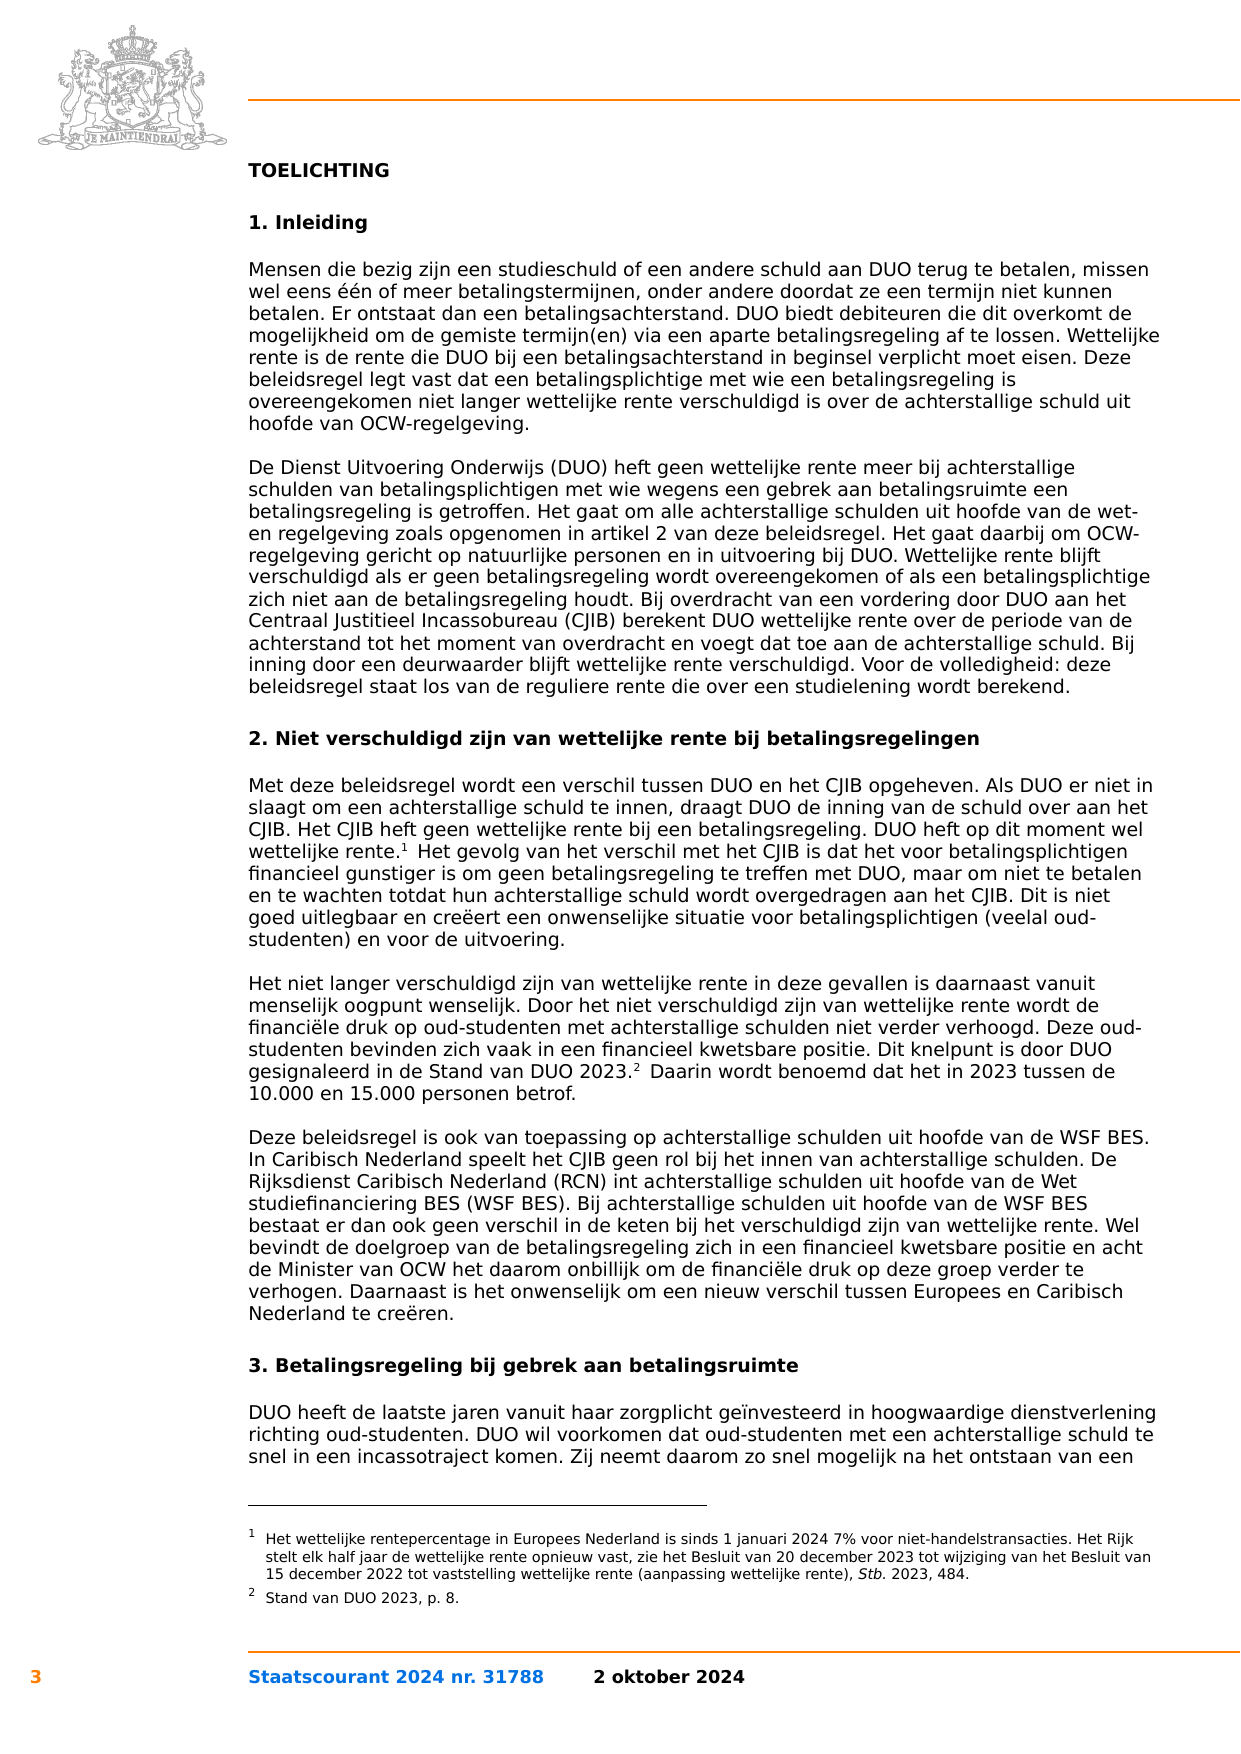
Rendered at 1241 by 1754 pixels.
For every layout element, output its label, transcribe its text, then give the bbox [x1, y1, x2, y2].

subtitle 2. Niet verschuldigd zijn van wettelijke rente bij betalingsregelingen [248, 728, 1163, 750]
picture [38, 25, 227, 150]
text Het niet langer verschuldigd zijn van wettelijke rente in deze gevallen is daarnaast vanuit menselijk oogpunt wenselijk. Door het niet verschuldigd zijn van wettelijke rente wordt de financiële druk op oud-studenten met achterstallige schulden niet verder verhoogd. Deze oud-studenten bevinden zich vaak in een financieel kwetsbare positie. Dit knelpunt is door DUO gesignaleerd in de Stand van DUO 2023. Daarin wordt benoemd dat het in 2023 tussen de 10.000 en 15.000 personen betrof. [248, 973, 1163, 1105]
subtitle TOELICHTING [248, 160, 1163, 182]
text Mensen die bezig zijn een studieschuld of een andere schuld aan DUO terug te betalen, missen wel eens één of meer betalingstermijnen, onder andere doordat ze een termijn niet kunnen betalen. Er ontstaat dan een betalingsachterstand. DUO biedt debiteuren die dit overkomt de mogelijkheid om de gemiste termijn(en) via een aparte betalingsregeling af te lossen. Wettelijke rente is de rente die DUO bij een betalingsachterstand in beginsel verplicht moet eisen. Deze beleidsregel legt vast dat een betalingsplichtige met wie een betalingsregeling is overeengekomen niet langer wettelijke rente verschuldigd is over de achterstallige schuld uit hoofde van OCW-regelgeving. [248, 259, 1163, 435]
subtitle 3. Betalingsregeling bij gebrek aan betalingsruimte [248, 1354, 1163, 1377]
text Het wettelijke rentepercentage in Europees Nederland is sinds 1 januari 2024 7% voor niet-handelstransacties. Het Rijk stelt elk half jaar de wettelijke rente opnieuw vast, zie het Besluit van 20 december 2023 tot wijziging van het Besluit van 15 december 2022 tot vaststelling wettelijke rente (aanpassing wettelijke rente), Stb. 2023, 484. [248, 1527, 1163, 1583]
text Met deze beleidsregel wordt een verschil tussen DUO en het CJIB opgeheven. Als DUO er niet in slaagt om een achterstallige schuld te innen, draagt DUO de inning van de schuld over aan het CJIB. Het CJIB heft geen wettelijke rente bij een betalingsregeling. DUO heft op dit moment wel wettelijke rente. Het gevolg van het verschil met het CJIB is dat het voor betalingsplichtigen financieel gunstiger is om geen betalingsregeling te treffen met DUO, maar om niet te betalen en te wachten totdat hun achterstallige schuld wordt overgedragen aan het CJIB. Dit is niet goed uitlegbaar en creëert een onwenselijke situatie voor betalingsplichtigen (veelal oud-studenten) en voor de uitvoering. [248, 775, 1163, 951]
text Stand van DUO 2023, p. 8. [248, 1586, 1163, 1608]
text Deze beleidsregel is ook van toepassing op achterstallige schulden uit hoofde van de WSF BES. In Caribisch Nederland speelt het CJIB geen rol bij het innen van achterstallige schulden. De Rijksdienst Caribisch Nederland (RCN) int achterstallige schulden uit hoofde van de Wet studiefinanciering BES (WSF BES). Bij achterstallige schulden uit hoofde van de WSF BES bestaat er dan ook geen verschil in de keten bij het verschuldigd zijn van wettelijke rente. Wel bevindt de doelgroep van de betalingsregeling zich in een financieel kwetsbare positie en acht de Minister van OCW het daarom onbillijk om de financiële druk op deze groep verder te verhogen. Daarnaast is het onwenselijk om een nieuw verschil tussen Europees en Caribisch Nederland te creëren. [248, 1127, 1163, 1324]
subtitle 1. Inleiding [248, 212, 1163, 234]
text De Dienst Uitvoering Onderwijs (DUO) heft geen wettelijke rente meer bij achterstallige schulden van betalingsplichtigen met wie wegens een gebrek aan betalingsruimte een betalingsregeling is getroffen. Het gaat om alle achterstallige schulden uit hoofde van de wet- en regelgeving zoals opgenomen in artikel 2 van deze beleidsregel. Het gaat daarbij om OCW-regelgeving gericht op natuurlijke personen en in uitvoering bij DUO. Wettelijke rente blijft verschuldigd als er geen betalingsregeling wordt overeengekomen of als een betalingsplichtige zich niet aan de betalingsregeling houdt. Bij overdracht van een vordering door DUO aan het Centraal Justitieel Incassobureau (CJIB) berekent DUO wettelijke rente over de periode van de achterstand tot het moment van overdracht en voegt dat toe aan de achterstallige schuld. Bij inning door een deurwaarder blijft wettelijke rente verschuldigd. Voor de volledigheid: deze beleidsregel staat los van de reguliere rente die over een studielening wordt berekend. [248, 457, 1163, 698]
text DUO heeft de laatste jaren vanuit haar zorgplicht geïnvesteerd in hoogwaardige dienstverlening richting oud-studenten. DUO wil voorkomen dat oud-studenten met een achterstallige schuld te snel in een incassotraject komen. Zij neemt daarom zo snel mogelijk na het ontstaan van een [248, 1402, 1163, 1467]
